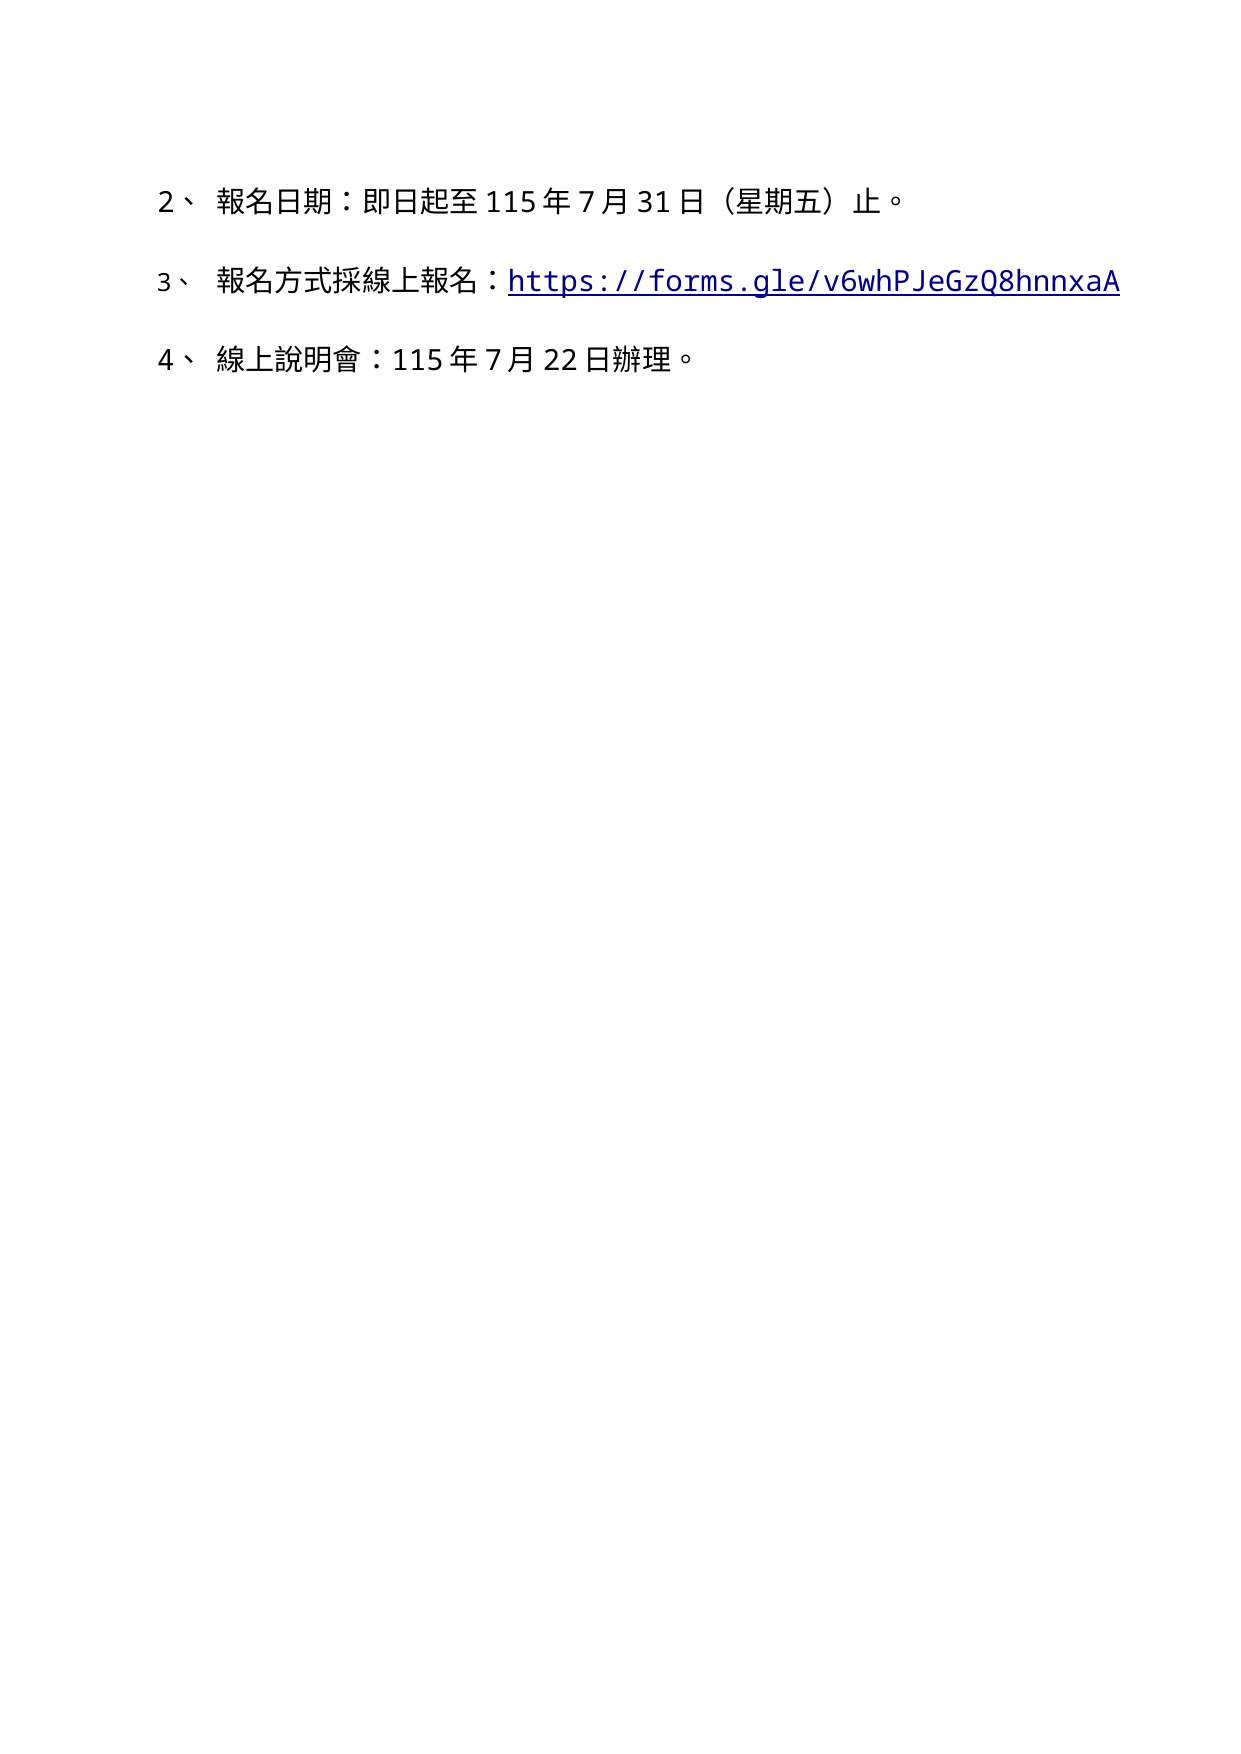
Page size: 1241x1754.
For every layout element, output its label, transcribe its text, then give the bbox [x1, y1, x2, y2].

list 線上說明會：115年7月22日辦理。 [157, 317, 1128, 379]
list 報名日期：即日起至115年7月31日（星期五）止。 [157, 158, 1128, 221]
list 報名方式採線上報名：https://forms.gle/v6whPJeGzQ8hnnxaA [157, 237, 1128, 300]
